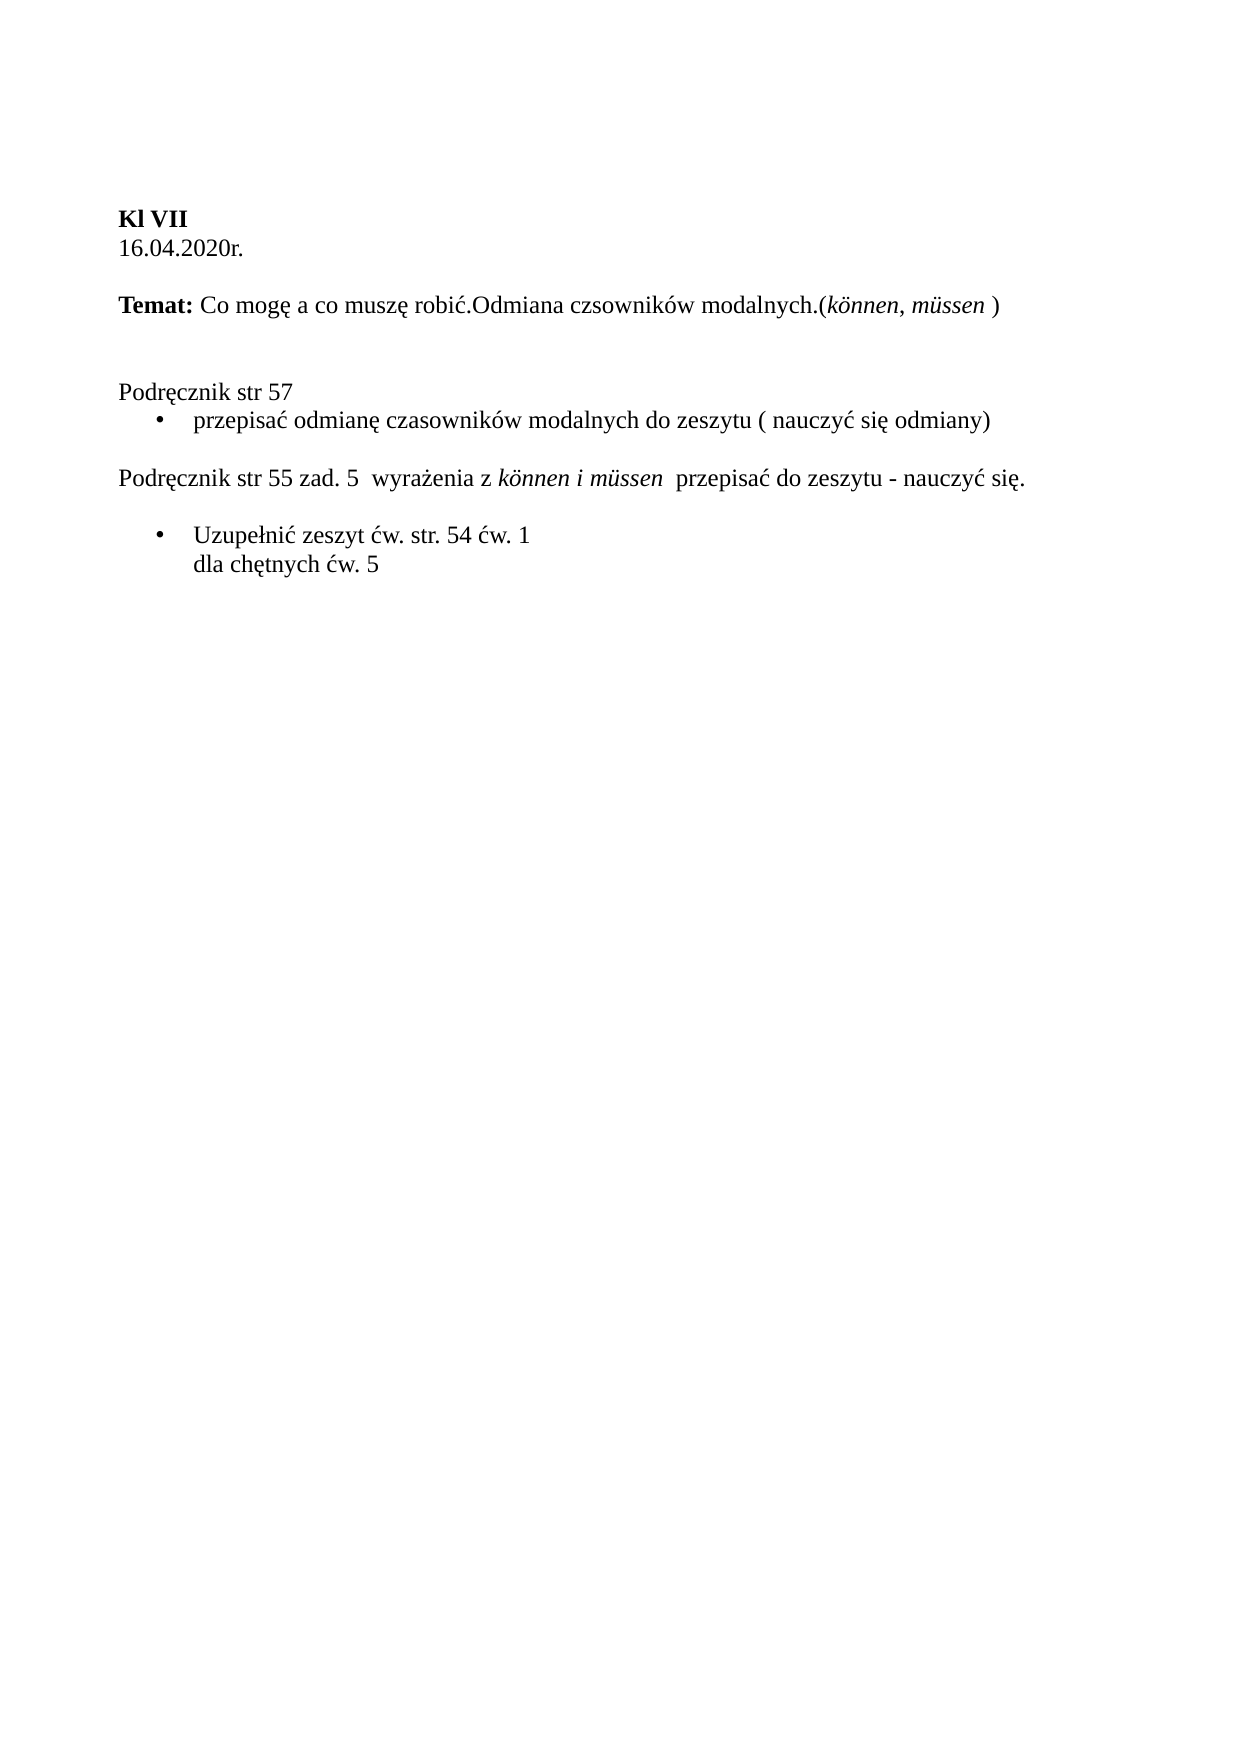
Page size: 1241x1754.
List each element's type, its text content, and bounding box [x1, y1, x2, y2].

text Temat: Co mogę a co muszę robić.Odmiana czsowników modalnych.(können, müssen ) [118, 291, 1122, 319]
text 16.04.2020r. [118, 233, 1122, 262]
text dla chętnych ćw. 5 [118, 549, 1122, 578]
list przepisać odmianę czasowników modalnych do zeszytu ( nauczyć się odmiany) [156, 406, 1122, 434]
text Kl VII [118, 204, 1122, 233]
text Podręcznik str 55 zad. 5 wyrażenia z können i müssen przepisać do zeszytu - nauczyć się. [118, 463, 1122, 492]
text Podręcznik str 57 [118, 377, 1122, 406]
list Uzupełnić zeszyt ćw. str. 54 ćw. 1 [156, 521, 1122, 549]
